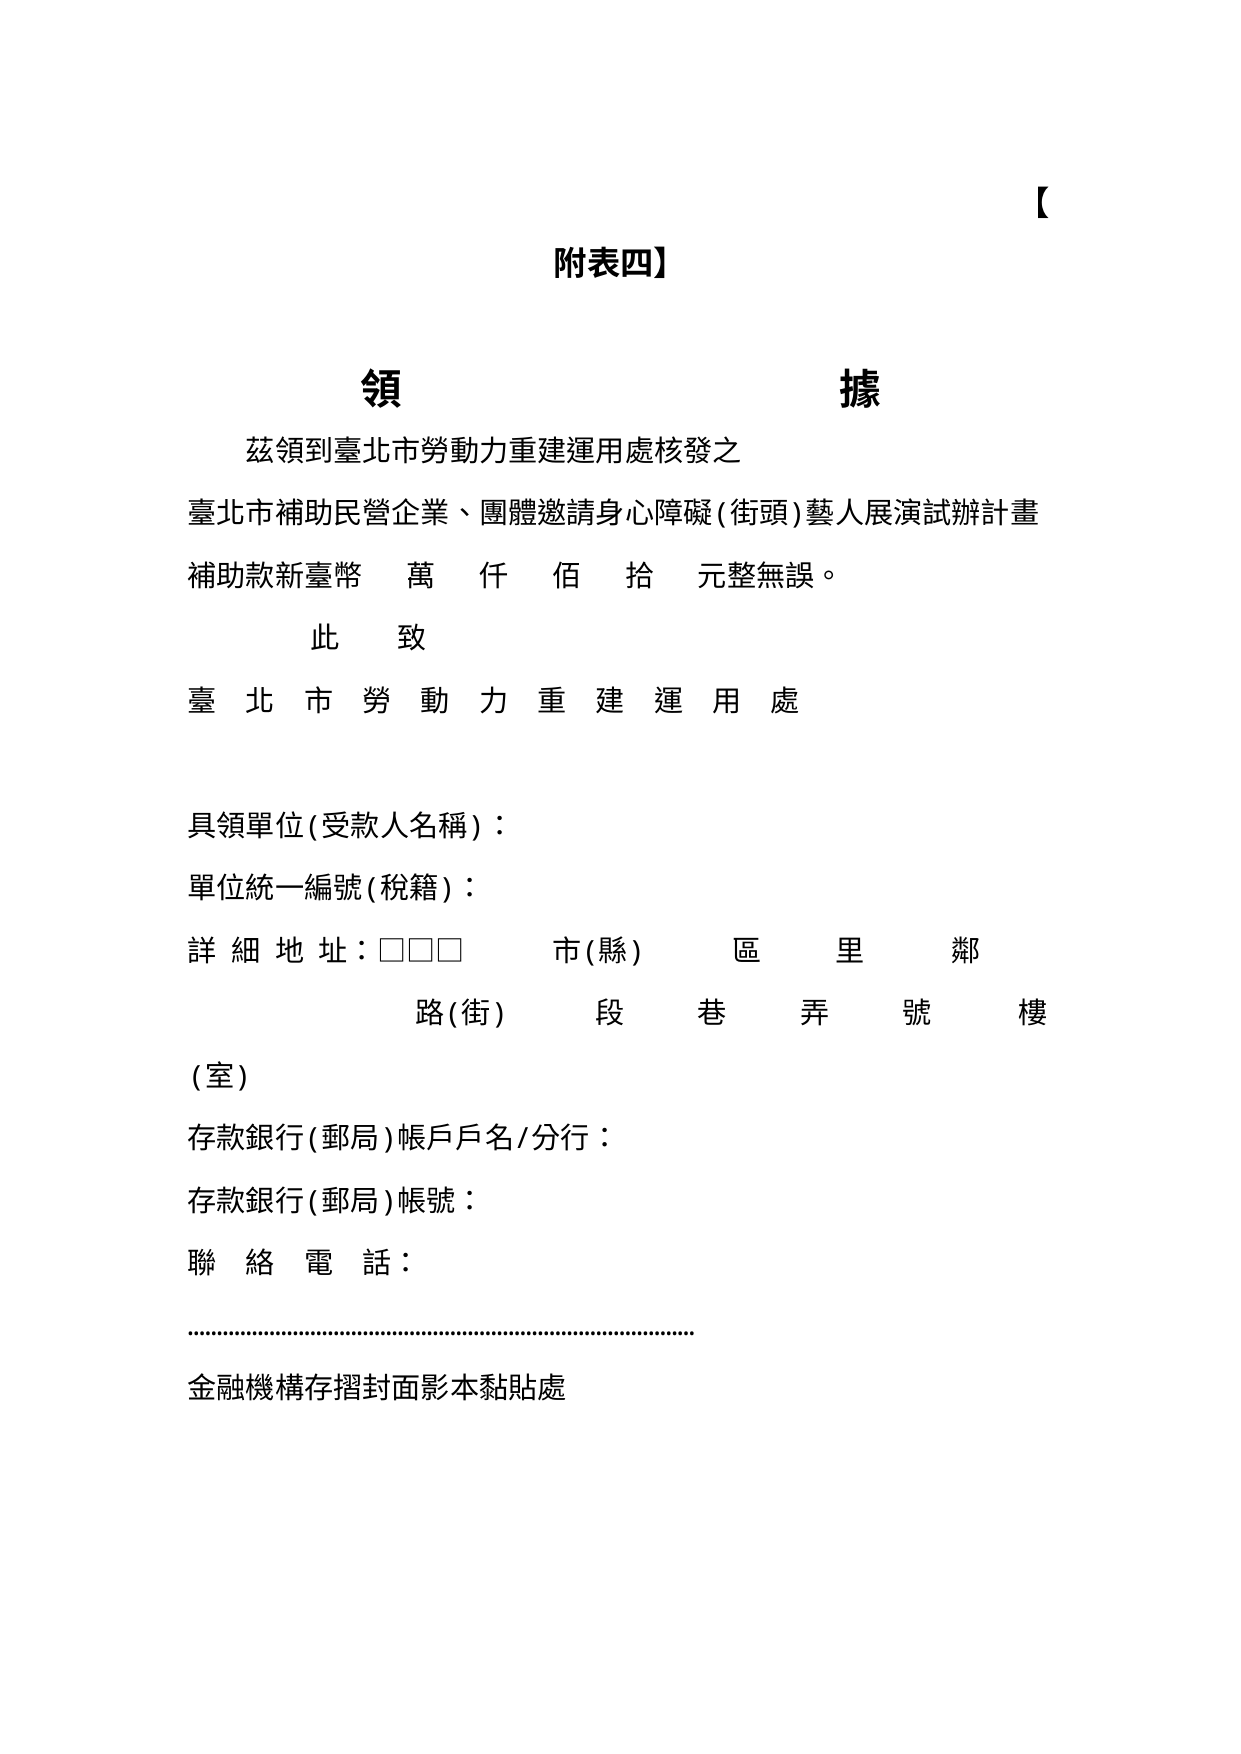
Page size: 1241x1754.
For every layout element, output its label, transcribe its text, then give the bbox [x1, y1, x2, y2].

text 具領單位(受款人名稱)： [187, 782, 1053, 844]
text 單位統一編號(稅籍)： [187, 844, 1053, 907]
text 領 據 [187, 344, 1053, 407]
text 臺 北 市 勞 動 力 重 建 運 用 處 [187, 657, 1053, 719]
text 金融機構存摺封面影本黏貼處 [187, 1344, 1053, 1407]
text …………………………………………………………………………… [187, 1282, 1053, 1344]
text 臺北市補助民營企業、團體邀請身心障礙(街頭)藝人展演試辦計畫補助款新臺幣 萬 仟 佰 拾 元整無誤。 [187, 469, 1053, 594]
text 此 致 [187, 594, 1053, 657]
text 聯 絡 電 話： [187, 1219, 1053, 1282]
text 詳 細 地 址：□□□ 市(縣) 區 里 鄰 [187, 907, 1053, 969]
text 存款銀行(郵局)帳戶戶名/分行： [187, 1094, 1053, 1157]
text 路(街) 段 巷 弄 號 樓(室) [187, 969, 1053, 1094]
text 【附表四】 [187, 157, 1053, 282]
text 茲領到臺北市勞動力重建運用處核發之 [187, 407, 1053, 469]
text 存款銀行(郵局)帳號： [187, 1157, 1053, 1219]
